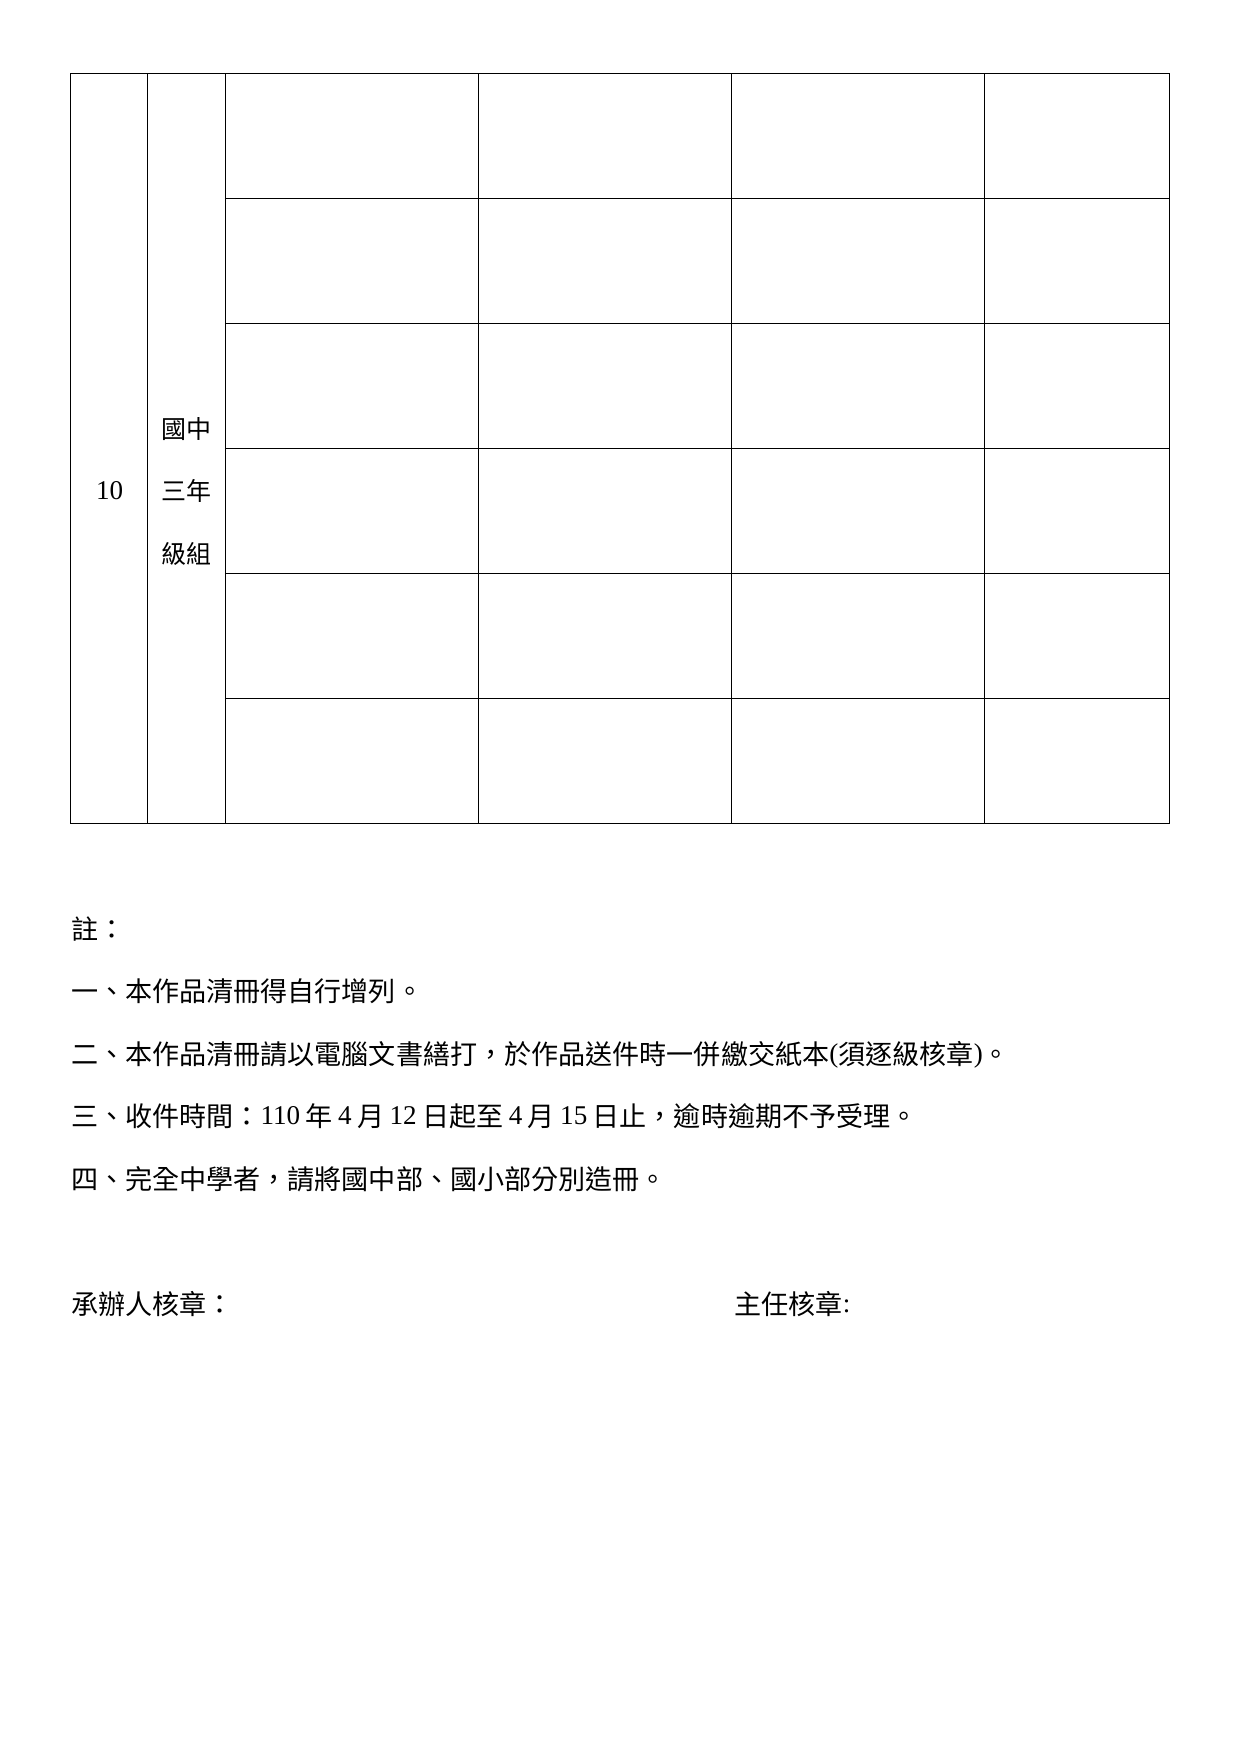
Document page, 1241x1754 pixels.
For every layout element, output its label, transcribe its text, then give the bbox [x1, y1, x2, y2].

table_cell [732, 449, 984, 573]
table_cell [732, 199, 984, 323]
table_cell [479, 699, 731, 823]
text 二、本作品清冊請以電腦文書繕打，於作品送件時一併繳交紙本(須逐級核章)。 [71, 1011, 1169, 1073]
table_cell [226, 324, 478, 448]
table_cell [732, 699, 984, 823]
table_cell [985, 74, 1169, 198]
table_cell [985, 699, 1169, 823]
table_cell [479, 199, 731, 323]
table_cell 10 [71, 74, 147, 823]
table_cell 國中三年級組 [148, 74, 225, 823]
text 一、本作品清冊得自行增列。 [71, 948, 1169, 1011]
text 四、完全中學者，請將國中部、國小部分別造冊。 [71, 1136, 1169, 1198]
table_cell [985, 199, 1169, 323]
table_cell [732, 74, 984, 198]
table_cell [479, 449, 731, 573]
table_cell [985, 449, 1169, 573]
text 三、收件時間：110年4月12日起至4月15日止，逾時逾期不予受理。 [71, 1073, 1169, 1136]
table_cell [479, 74, 731, 198]
table_cell [479, 574, 731, 698]
table_cell [226, 449, 478, 573]
table_cell [226, 574, 478, 698]
table_cell [732, 324, 984, 448]
table_cell [226, 74, 478, 198]
table_cell [479, 324, 731, 448]
table_cell [985, 324, 1169, 448]
table_cell [226, 699, 478, 823]
text 註： [71, 886, 1169, 948]
table_cell [985, 574, 1169, 698]
text 承辦人核章： 主任核章: [71, 1261, 1169, 1323]
table_cell [226, 199, 478, 323]
table_cell [732, 574, 984, 698]
